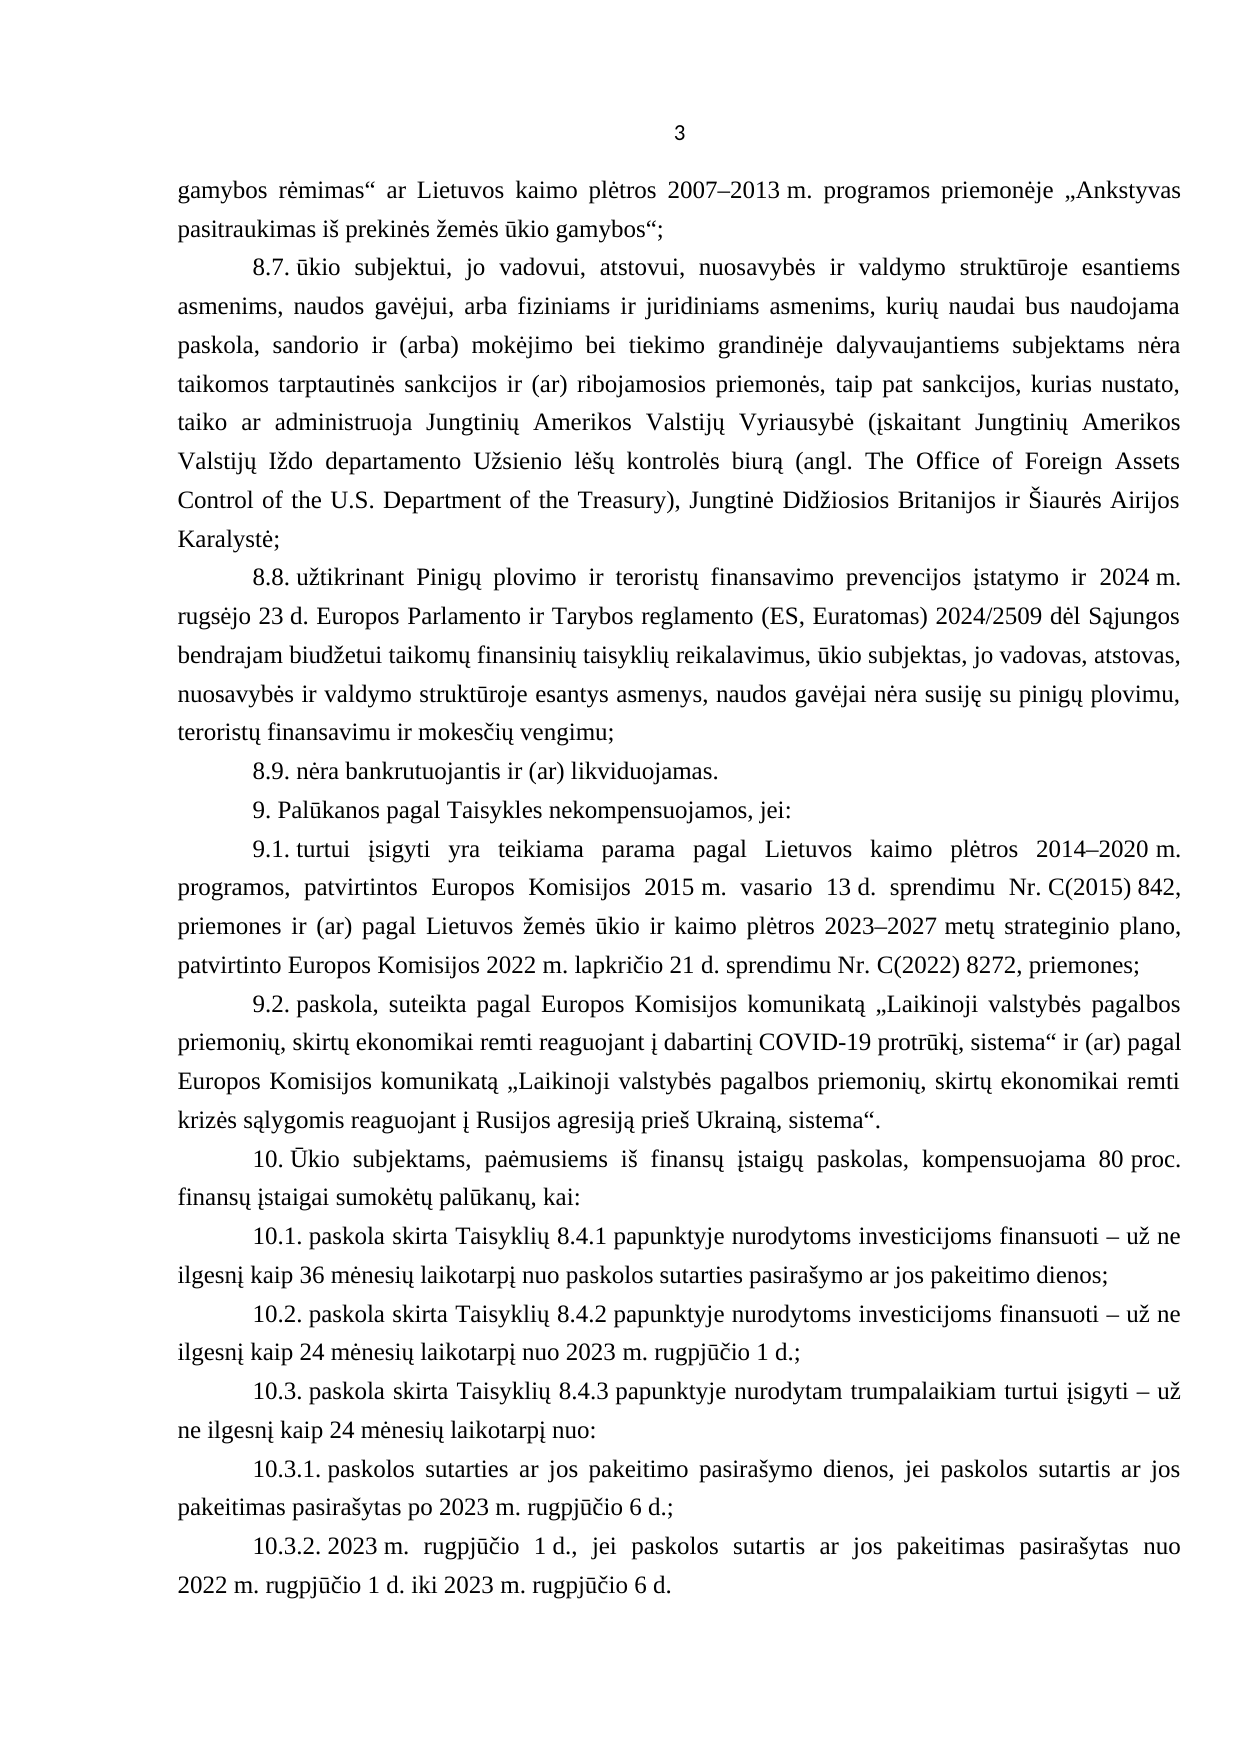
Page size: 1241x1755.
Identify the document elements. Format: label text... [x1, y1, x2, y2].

text 9. Palūkanos pagal Taisykles nekompensuojamos, jei: [177, 795, 1181, 824]
text 10.3. paskola skirta Taisyklių 8.4.3 papunktyje nurodytam trumpalaikiam turtui įsigyti – už ne ilgesnį kaip 24 mėnesių laikotarpį nuo: [177, 1376, 1181, 1444]
text 8.7. ūkio subjektui, jo vadovui, atstovui, nuosavybės ir valdymo struktūroje esantiems asmenims, naudos gavėjui, arba fiziniams ir juridiniams asmenims, kurių naudai bus naudojama paskola, sandorio ir (arba) mokėjimo bei tiekimo grandinėje dalyvaujantiems subjektams nėra taikomos tarptautinės sankcijos ir (ar) ribojamosios priemonės, taip pat sankcijos, kurias nustato, taiko ar administruoja Jungtinių Amerikos Valstijų Vyriausybė (įskaitant Jungtinių Amerikos Valstijų Iždo departamento Užsienio lėšų kontrolės biurą (angl. The Office of Foreign Assets Control of the U.S. Department of the Treasury), Jungtinė Didžiosios Britanijos ir Šiaurės Airijos Karalystė; [177, 252, 1181, 552]
text 8.8. užtikrinant Pinigų plovimo ir teroristų finansavimo prevencijos įstatymo ir 2024 m. rugsėjo 23 d. Europos Parlamento ir Tarybos reglamento (ES, Euratomas) 2024/2509 dėl Sąjungos bendrajam biudžetui taikomų finansinių taisyklių reikalavimus, ūkio subjektas, jo vadovas, atstovas, nuosavybės ir valdymo struktūroje esantys asmenys, naudos gavėjai nėra susiję su pinigų plovimu, teroristų finansavimu ir mokesčių vengimu; [177, 562, 1181, 746]
text 10. Ūkio subjektams, paėmusiems iš finansų įstaigų paskolas, kompensuojama 80 proc. finansų įstaigai sumokėtų palūkanų, kai: [177, 1144, 1181, 1211]
text 10.2. paskola skirta Taisyklių 8.4.2 papunktyje nurodytoms investicijoms finansuoti – už ne ilgesnį kaip 24 mėnesių laikotarpį nuo 2023 m. rugpjūčio 1 d.; [177, 1299, 1181, 1366]
text gamybos rėmimas“ ar Lietuvos kaimo plėtros 2007–2013 m. programos priemonėje „Ankstyvas pasitraukimas iš prekinės žemės ūkio gamybos“; [177, 175, 1181, 242]
text 10.1. paskola skirta Taisyklių 8.4.1 papunktyje nurodytoms investicijoms finansuoti – už ne ilgesnį kaip 36 mėnesių laikotarpį nuo paskolos sutarties pasirašymo ar jos pakeitimo dienos; [177, 1221, 1181, 1289]
text 9.1. turtui įsigyti yra teikiama parama pagal Lietuvos kaimo plėtros 2014–2020 m. programos, patvirtintos Europos Komisijos 2015 m. vasario 13 d. sprendimu Nr. C(2015) 842, priemones ir (ar) pagal Lietuvos žemės ūkio ir kaimo plėtros 2023–2027 metų strateginio plano, patvirtinto Europos Komisijos 2022 m. lapkričio 21 d. sprendimu Nr. C(2022) 8272, priemones; [177, 834, 1181, 979]
text 10.3.1. paskolos sutarties ar jos pakeitimo pasirašymo dienos, jei paskolos sutartis ar jos pakeitimas pasirašytas po 2023 m. rugpjūčio 6 d.; [177, 1454, 1181, 1521]
text 10.3.2. 2023 m. rugpjūčio 1 d., jei paskolos sutartis ar jos pakeitimas pasirašytas nuo 2022 m. rugpjūčio 1 d. iki 2023 m. rugpjūčio 6 d. [177, 1531, 1181, 1599]
text 8.9. nėra bankrutuojantis ir (ar) likviduojamas. [177, 756, 1181, 785]
text 9.2. paskola, suteikta pagal Europos Komisijos komunikatą „Laikinoji valstybės pagalbos priemonių, skirtų ekonomikai remti reaguojant į dabartinį COVID-19 protrūkį, sistema“ ir (ar) pagal Europos Komisijos komunikatą „Laikinoji valstybės pagalbos priemonių, skirtų ekonomikai remti krizės sąlygomis reaguojant į Rusijos agresiją prieš Ukrainą, sistema“. [177, 989, 1181, 1134]
